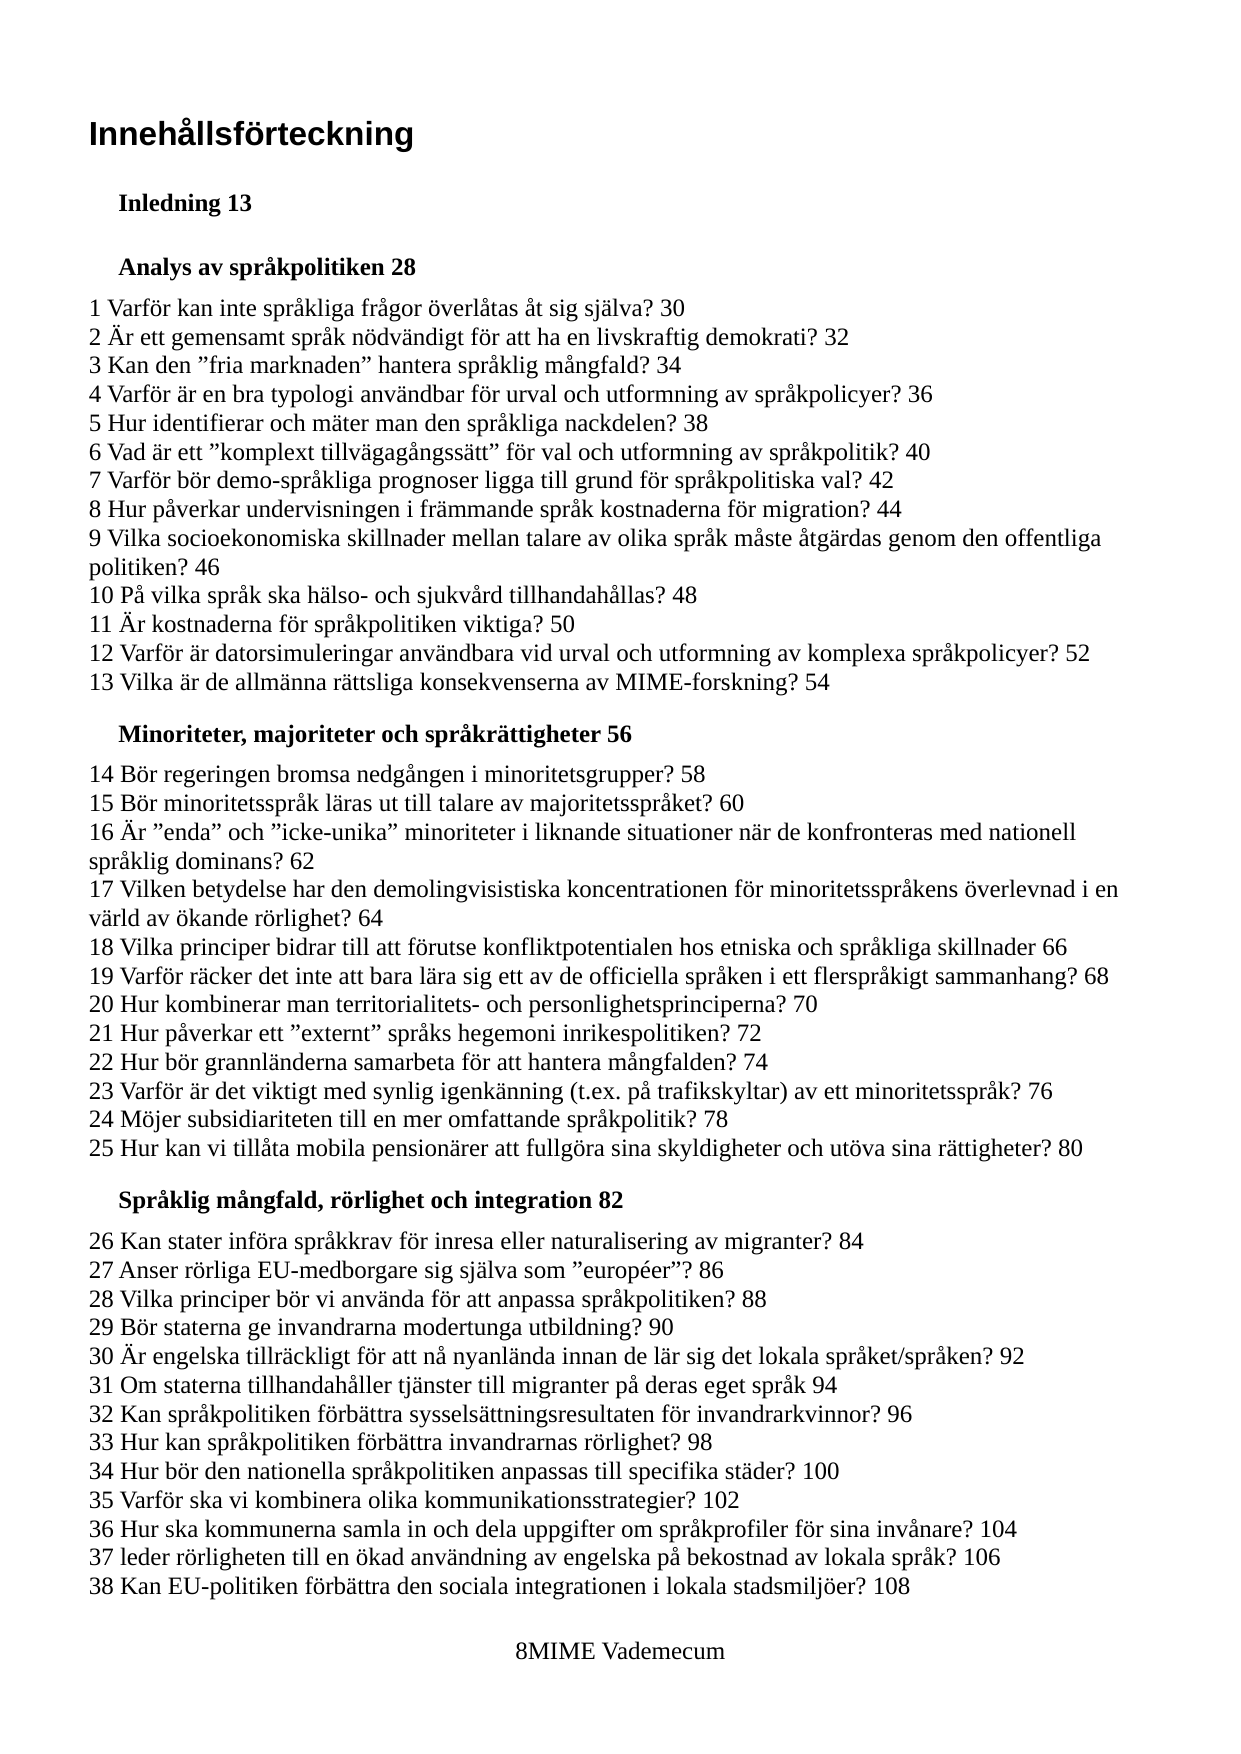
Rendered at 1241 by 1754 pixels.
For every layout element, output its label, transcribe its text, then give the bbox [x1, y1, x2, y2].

text 14 Bör regeringen bromsa nedgången i minoritetsgrupper? 58 [88, 759, 1152, 788]
text 7 Varför bör demo-språkliga prognoser ligga till grund för språkpolitiska val? 42 [88, 465, 1152, 494]
text 31 Om staterna tillhandahåller tjänster till migranter på deras eget språk 94 [88, 1370, 1152, 1399]
text 6 Vad är ett ”komplext tillvägagångssätt” för val och utformning av språkpolitik? 40 [88, 437, 1152, 465]
text 4 Varför är en bra typologi användbar för urval och utformning av språkpolicyer? 36 [88, 379, 1152, 408]
text 37 leder rörligheten till en ökad användning av engelska på bekostnad av lokala språk? 106 [88, 1542, 1152, 1571]
text 26 Kan stater införa språkkrav för inresa eller naturalisering av migranter? 84 [88, 1226, 1152, 1255]
text 16 Är ”enda” och ”icke-unika” minoriteter i liknande situationer när de konfronteras med nationell språklig dominans? 62 [88, 817, 1152, 874]
text 34 Hur bör den nationella språkpolitiken anpassas till specifika städer? 100 [88, 1456, 1152, 1485]
text 15 Bör minoritetsspråk läras ut till talare av majoritetsspråket? 60 [88, 788, 1152, 817]
text 33 Hur kan språkpolitiken förbättra invandrarnas rörlighet? 98 [88, 1427, 1152, 1456]
text 13 Vilka är de allmänna rättsliga konsekvenserna av MIME-forskning? 54 [88, 667, 1152, 695]
text 19 Varför räcker det inte att bara lära sig ett av de officiella språken i ett flerspråkigt sammanhang? 68 [88, 961, 1152, 989]
text 38 Kan EU-politiken förbättra den sociala integrationen i lokala stadsmiljöer? 108 [88, 1571, 1152, 1600]
text 29 Bör staterna ge invandrarna modertunga utbildning? 90 [88, 1312, 1152, 1341]
text 5 Hur identifierar och mäter man den språkliga nackdelen? 38 [88, 408, 1152, 437]
text Minoriteter, majoriteter och språkrättigheter 56 [118, 719, 1152, 748]
text 24 Möjer subsidiariteten till en mer omfattande språkpolitik? 78 [88, 1104, 1152, 1133]
subtitle Innehållsförteckning [88, 113, 1152, 152]
text 8 Hur påverkar undervisningen i främmande språk kostnaderna för migration? 44 [88, 494, 1152, 523]
text 23 Varför är det viktigt med synlig igenkänning (t.ex. på trafikskyltar) av ett minoritetsspråk? 76 [88, 1076, 1152, 1104]
text 25 Hur kan vi tillåta mobila pensionärer att fullgöra sina skyldigheter och utöva sina rättigheter? 80 [88, 1133, 1152, 1162]
text 12 Varför är datorsimuleringar användbara vid urval och utformning av komplexa språkpolicyer? 52 [88, 638, 1152, 667]
text 17 Vilken betydelse har den demolingvisistiska koncentrationen för minoritetsspråkens överlevnad i en värld av ökande rörlighet? 64 [88, 874, 1152, 932]
text 11 Är kostnaderna för språkpolitiken viktiga? 50 [88, 609, 1152, 638]
text 1 Varför kan inte språkliga frågor överlåtas åt sig själva? 30 [88, 293, 1152, 322]
text 3 Kan den ”fria marknaden” hantera språklig mångfald? 34 [88, 350, 1152, 379]
text 35 Varför ska vi kombinera olika kommunikationsstrategier? 102 [88, 1485, 1152, 1514]
text Analys av språkpolitiken 28 [118, 252, 1152, 281]
text 18 Vilka principer bidrar till att förutse konfliktpotentialen hos etniska och språkliga skillnader 66 [88, 932, 1152, 961]
text 22 Hur bör grannländerna samarbeta för att hantera mångfalden? 74 [88, 1047, 1152, 1076]
text 36 Hur ska kommunerna samla in och dela uppgifter om språkprofiler för sina invånare? 104 [88, 1514, 1152, 1542]
text 10 På vilka språk ska hälso- och sjukvård tillhandahållas? 48 [88, 580, 1152, 609]
text 21 Hur påverkar ett ”externt” språks hegemoni inrikespolitiken? 72 [88, 1018, 1152, 1047]
text 28 Vilka principer bör vi använda för att anpassa språkpolitiken? 88 [88, 1284, 1152, 1312]
text 30 Är engelska tillräckligt för att nå nyanlända innan de lär sig det lokala språket/språken? 92 [88, 1341, 1152, 1370]
text 2 Är ett gemensamt språk nödvändigt för att ha en livskraftig demokrati? 32 [88, 322, 1152, 350]
text Språklig mångfald, rörlighet och integration 82 [118, 1186, 1152, 1214]
text 20 Hur kombinerar man territorialitets- och personlighetsprinciperna? 70 [88, 989, 1152, 1018]
text Inledning 13 [118, 188, 1152, 217]
text 9 Vilka socioekonomiska skillnader mellan talare av olika språk måste åtgärdas genom den offentliga politiken? 46 [88, 523, 1152, 580]
text 27 Anser rörliga EU-medborgare sig själva som ”européer”? 86 [88, 1255, 1152, 1284]
text 32 Kan språkpolitiken förbättra sysselsättningsresultaten för invandrarkvinnor? 96 [88, 1399, 1152, 1427]
